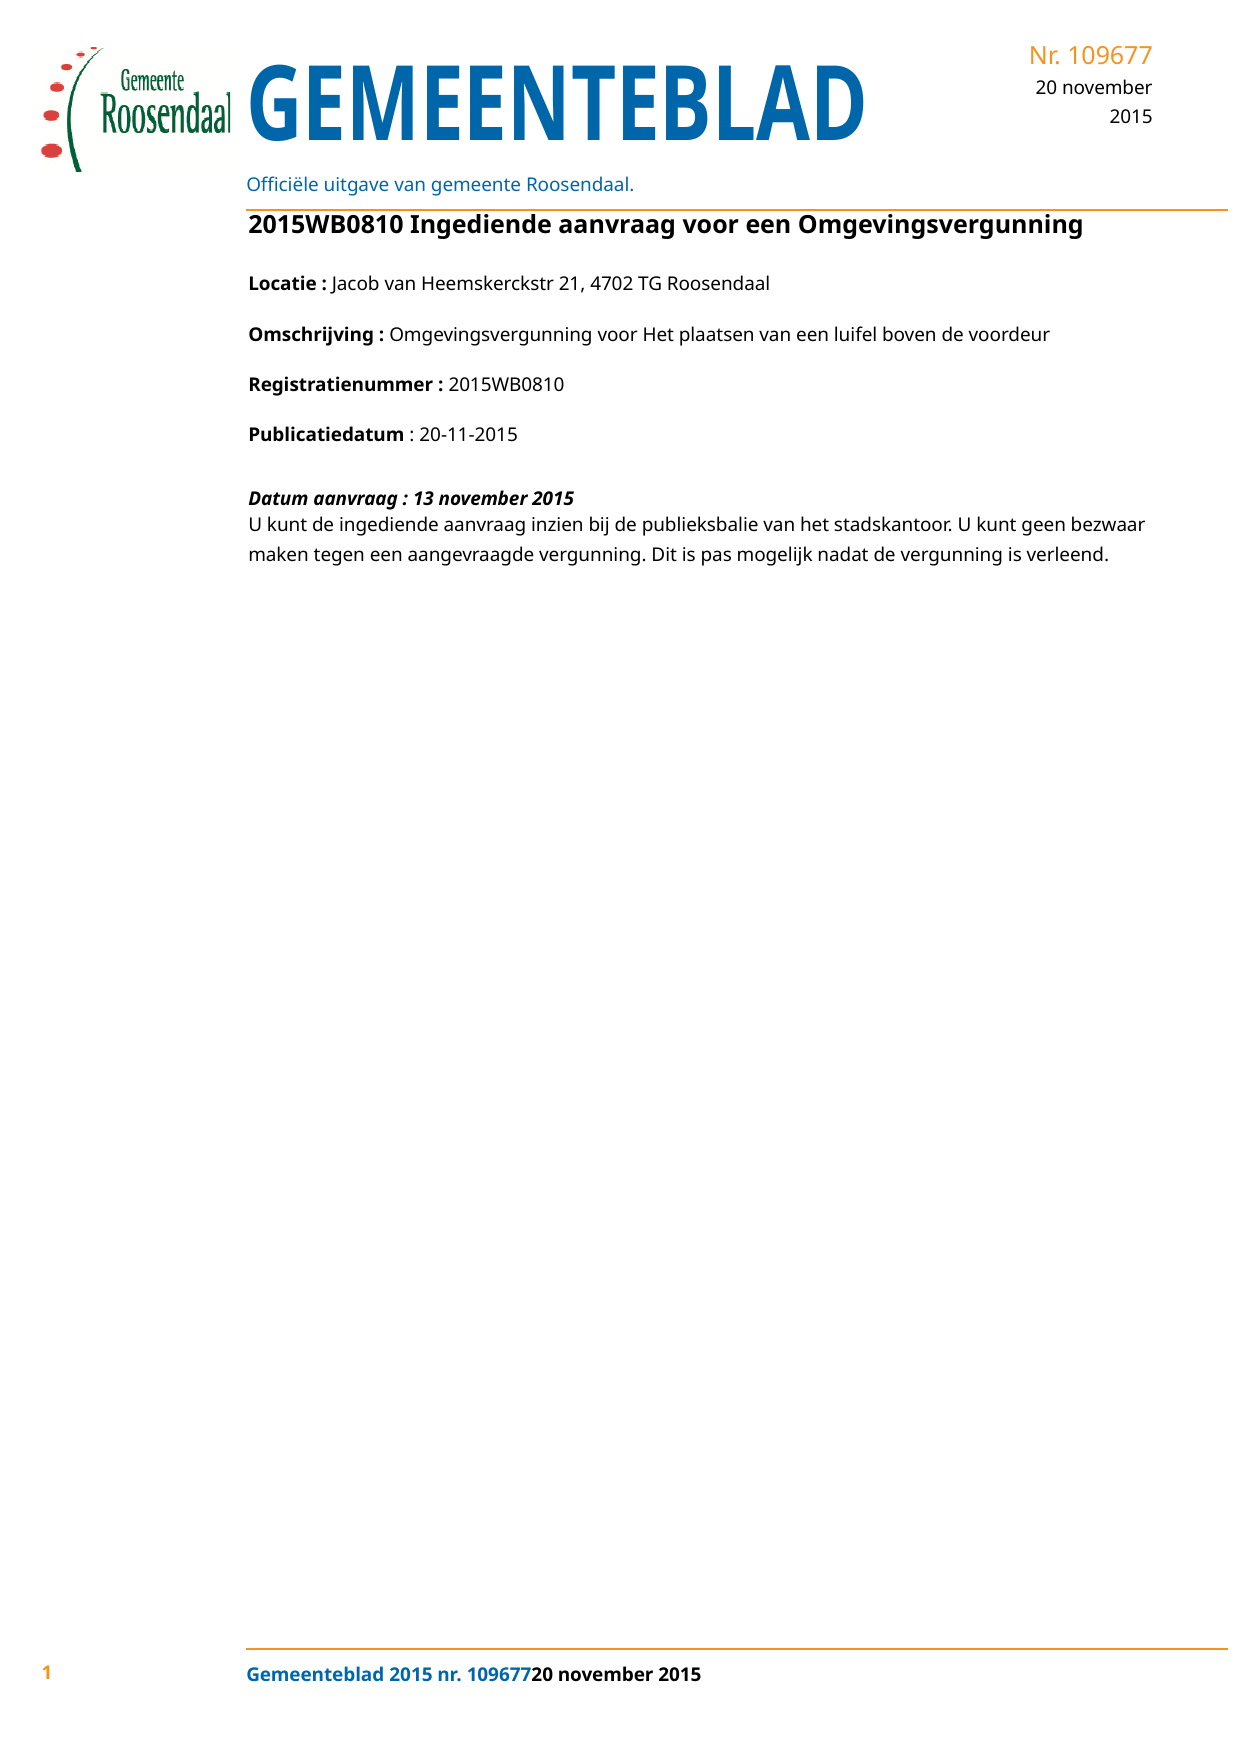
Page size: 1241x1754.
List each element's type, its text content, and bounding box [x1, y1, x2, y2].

text U kunt de ingediende aanvraag inzien bij de publieksbalie van het stadskantoor. U kunt geen bezwaar maken tegen een aangevraagde vergunning. Dit is pas mogelijk nadat de vergunning is verleend. [248, 511, 1152, 567]
text 2015WB0810 Ingediende aanvraag voor een Omgevingsvergunning [248, 211, 1152, 241]
text Locatie : Jacob van Heemskerckstr 21, 4702 TG Roosendaal [248, 270, 1152, 296]
text Datum aanvraag : 13 november 2015 [248, 486, 1152, 511]
picture [41, 47, 231, 172]
text Omschrijving : Omgevingsvergunning voor Het plaatsen van een luifel boven de voordeur [248, 321, 1152, 346]
text Registratienummer : 2015WB0810 [248, 371, 1152, 397]
text Publicatiedatum : 20-11-2015 [248, 422, 1152, 447]
